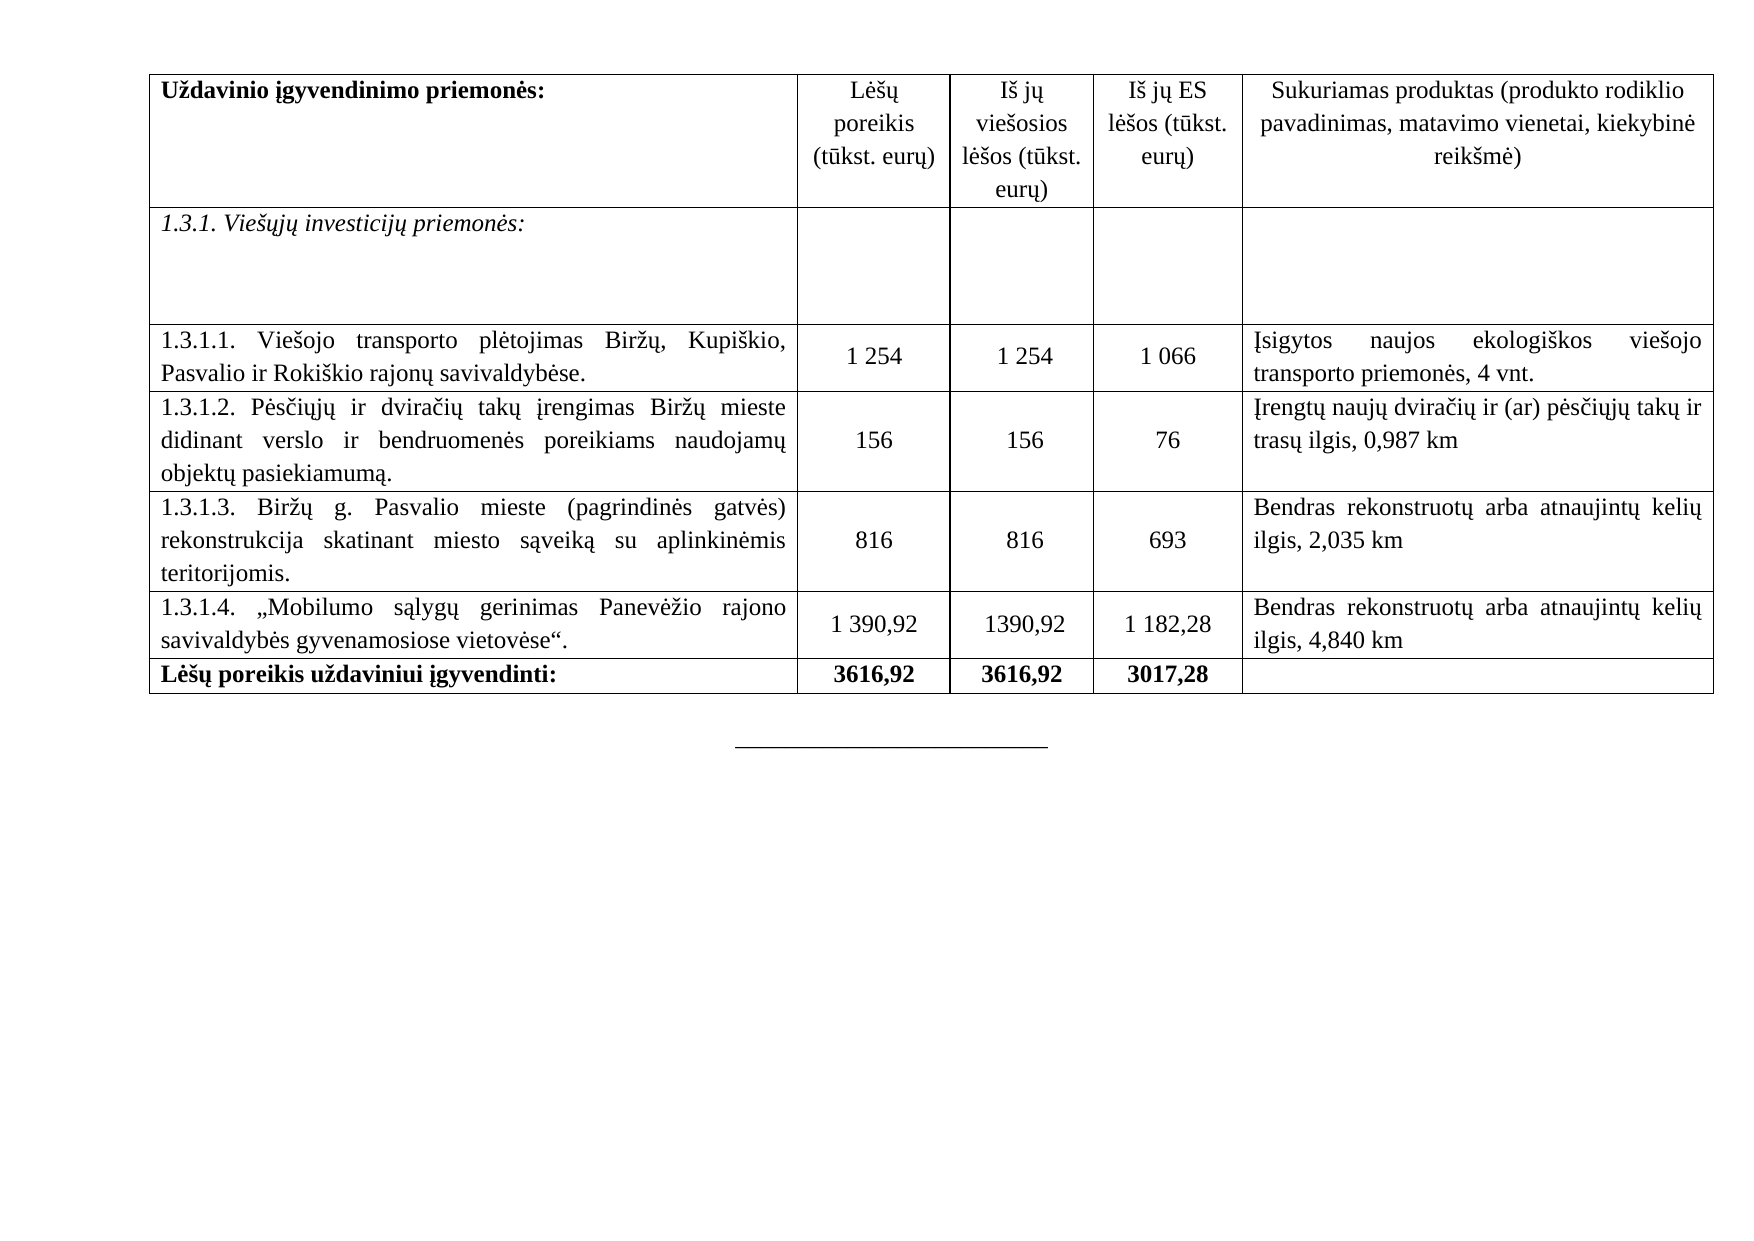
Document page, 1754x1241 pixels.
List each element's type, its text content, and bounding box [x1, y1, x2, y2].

table_header Uždavinio įgyvendinimo priemonės: [150, 75, 797, 207]
table_cell [1094, 208, 1242, 324]
table_cell 76 [1094, 392, 1242, 491]
table_cell Įsigytos naujos ekologiškos viešojo transporto priemonės, 4 vnt. [1243, 325, 1713, 391]
table_cell 1390,92 [951, 592, 1093, 658]
table_cell 1 254 [798, 325, 949, 391]
table_cell [1243, 208, 1713, 324]
table_cell 3616,92 [798, 659, 949, 692]
table_cell 1.3.1.4. „Mobilumo sąlygų gerinimas Panevėžio rajono savivaldybės gyvenamosiose vietovėse“. [150, 592, 797, 658]
table_cell 816 [798, 492, 949, 591]
table_header Sukuriamas produktas (produkto rodiklio pavadinimas, matavimo vienetai, kiekybinė reikšmė) [1243, 75, 1713, 207]
table_cell 3017,28 [1094, 659, 1242, 692]
table_cell 1 182,28 [1094, 592, 1242, 658]
table_cell 1 390,92 [798, 592, 949, 658]
table_cell 816 [951, 492, 1093, 591]
table_header Iš jų ES lėšos (tūkst. eurų) [1094, 75, 1242, 207]
table_cell 1.3.1.1. Viešojo transporto plėtojimas Biržų, Kupiškio, Pasvalio ir Rokiškio rajonų savivaldybėse. [150, 325, 797, 391]
table_cell 1 254 [951, 325, 1093, 391]
text _________________________ [150, 722, 1639, 751]
table_header Lėšų poreikis (tūkst. eurų) [798, 75, 949, 207]
table_cell [951, 208, 1093, 324]
table_cell 3616,92 [951, 659, 1093, 692]
table_cell 1.3.1. Viešųjų investicijų priemonės: [150, 208, 797, 324]
table_cell 156 [951, 392, 1093, 491]
table_cell Bendras rekonstruotų arba atnaujintų kelių ilgis, 2,035 km [1243, 492, 1713, 591]
table_cell Lėšų poreikis uždaviniui įgyvendinti: [150, 659, 797, 692]
table_cell Įrengtų naujų dviračių ir (ar) pėsčiųjų takų ir trasų ilgis, 0,987 km [1243, 392, 1713, 491]
table_cell [798, 208, 949, 324]
table_cell 156 [798, 392, 949, 491]
table_header Iš jų viešosios lėšos (tūkst. eurų) [951, 75, 1093, 207]
table_cell 1.3.1.2. Pėsčiųjų ir dviračių takų įrengimas Biržų mieste didinant verslo ir bendruomenės poreikiams naudojamų objektų pasiekiamumą. [150, 392, 797, 491]
table_cell 693 [1094, 492, 1242, 591]
table_cell 1 066 [1094, 325, 1242, 391]
table_cell Bendras rekonstruotų arba atnaujintų kelių ilgis, 4,840 km [1243, 592, 1713, 658]
table_cell 1.3.1.3. Biržų g. Pasvalio mieste (pagrindinės gatvės) rekonstrukcija skatinant miesto sąveiką su aplinkinėmis teritorijomis. [150, 492, 797, 591]
table_cell [1243, 659, 1713, 692]
